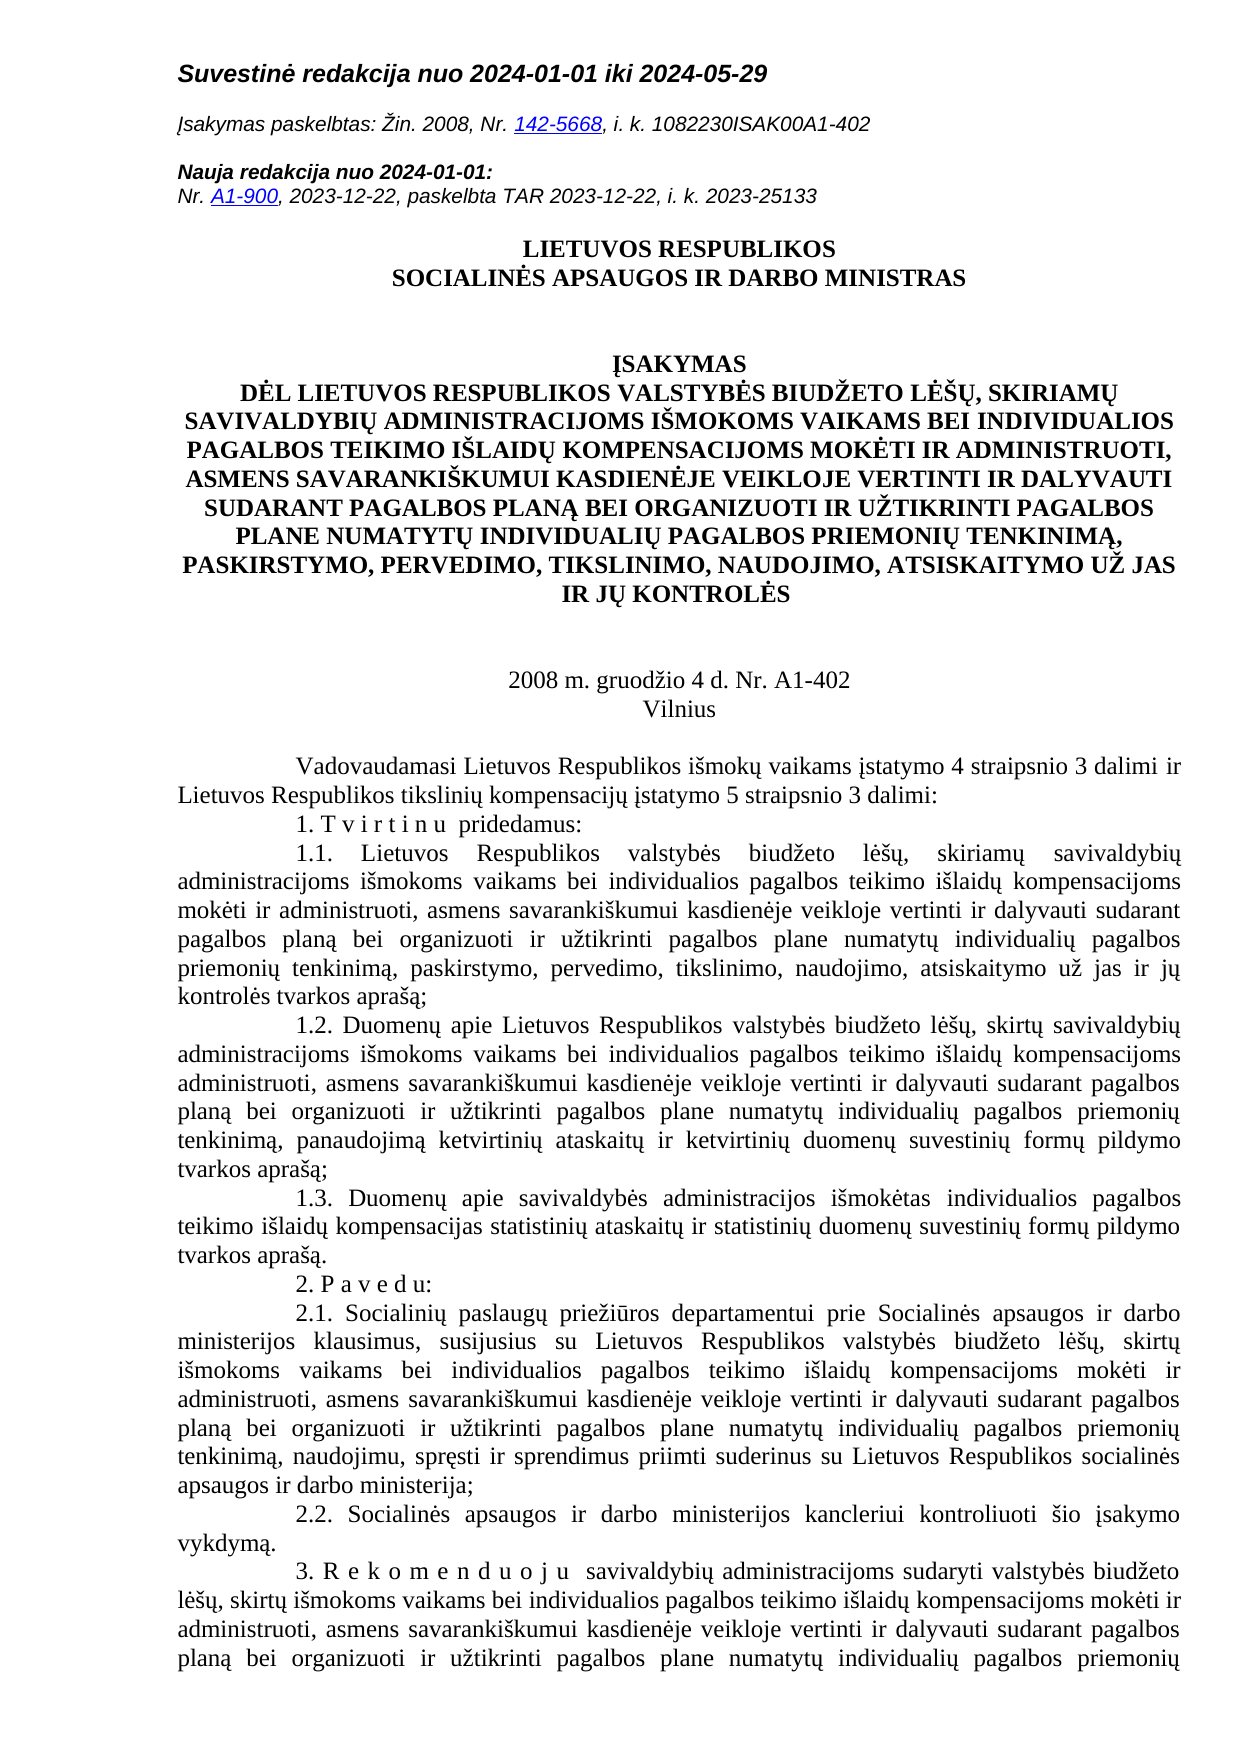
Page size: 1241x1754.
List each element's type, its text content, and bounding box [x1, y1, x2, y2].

text 3. R e k o m e n d u o j u savivaldybių administracijoms sudaryti valstybės biudžeto lėšų, skirtų išmokoms vaikams bei individualios pagalbos teikimo išlaidų kompensacijoms mokėti ir administruoti, asmens savarankiškumui kasdienėje veikloje vertinti ir dalyvauti sudarant pagalbos planą bei organizuoti ir užtikrinti pagalbos plane numatytų individualių pagalbos priemonių [177, 1556, 1181, 1671]
text 2. P a v e d u: [177, 1269, 1181, 1298]
text SOCIALINĖS APSAUGOS IR DARBO MINISTRAS [177, 263, 1181, 291]
text 1. T v i r t i n u pridedamus: [177, 809, 1181, 838]
text Nauja redakcija nuo 2024-01-01: [177, 160, 1181, 184]
text Suvestinė redakcija nuo 2024-01-01 iki 2024-05-29 [177, 59, 1181, 88]
text ĮSAKYMAS [177, 349, 1181, 378]
text Įsakymas paskelbtas: Žin. 2008, Nr. 142-5668, i. k. 1082230ISAK00A1-402 [177, 112, 1181, 136]
text 2.1. Socialinių paslaugų priežiūros departamentui prie Socialinės apsaugos ir darbo ministerijos klausimus, susijusius su Lietuvos Respublikos valstybės biudžeto lėšų, skirtų išmokoms vaikams bei individualios pagalbos teikimo išlaidų kompensacijoms mokėti ir administruoti, asmens savarankiškumui kasdienėje veikloje vertinti ir dalyvauti sudarant pagalbos planą bei organizuoti ir užtikrinti pagalbos plane numatytų individualių pagalbos priemonių tenkinimą, naudojimu, spręsti ir sprendimus priimti suderinus su Lietuvos Respublikos socialinės apsaugos ir darbo ministerija; [177, 1298, 1181, 1499]
text 1.1. Lietuvos Respublikos valstybės biudžeto lėšų, skiriamų savivaldybių administracijoms išmokoms vaikams bei individualios pagalbos teikimo išlaidų kompensacijoms mokėti ir administruoti, asmens savarankiškumui kasdienėje veikloje vertinti ir dalyvauti sudarant pagalbos planą bei organizuoti ir užtikrinti pagalbos plane numatytų individualių pagalbos priemonių tenkinimą, paskirstymo, pervedimo, tikslinimo, naudojimo, atsiskaitymo už jas ir jų kontrolės tvarkos aprašą; [177, 838, 1181, 1010]
text 1.3. Duomenų apie savivaldybės administracijos išmokėtas individualios pagalbos teikimo išlaidų kompensacijas statistinių ataskaitų ir statistinių duomenų suvestinių formų pildymo tvarkos aprašą. [177, 1183, 1181, 1269]
text 1.2. Duomenų apie Lietuvos Respublikos valstybės biudžeto lėšų, skirtų savivaldybių administracijoms išmokoms vaikams bei individualios pagalbos teikimo išlaidų kompensacijoms administruoti, asmens savarankiškumui kasdienėje veikloje vertinti ir dalyvauti sudarant pagalbos planą bei organizuoti ir užtikrinti pagalbos plane numatytų individualių pagalbos priemonių tenkinimą, panaudojimą ketvirtinių ataskaitų ir ketvirtinių duomenų suvestinių formų pildymo tvarkos aprašą; [177, 1010, 1181, 1183]
text LIETUVOS RESPUBLIKOS [177, 234, 1181, 263]
text Nr. A1-900, 2023-12-22, paskelbta TAR 2023-12-22, i. k. 2023-25133 [177, 184, 1181, 208]
text 2008 m. gruodžio 4 d. Nr. A1-402 Vilnius [177, 665, 1181, 723]
text 2.2. Socialinės apsaugos ir darbo ministerijos kancleriui kontroliuoti šio įsakymo vykdymą. [177, 1499, 1181, 1556]
text DĖL LIETUVOS RESPUBLIKOS VALSTYBĖS BIUDŽETO LĖŠŲ, SKIRIAMŲ SAVIVALDYBIŲ ADMINISTRACIJOMS IŠMOKOMS VAIKAMS BEI INDIVIDUALIOS PAGALBOS TEIKIMO IŠLAIDŲ KOMPENSACIJOMS MOKĖTI IR ADMINISTRUOTI, ASMENS SAVARANKIŠKUMUI KASDIENĖJE VEIKLOJE VERTINTI IR DALYVAUTI SUDARANT PAGALBOS PLANĄ BEI ORGANIZUOTI IR UŽTIKRINTI PAGALBOS PLANE NUMATYTŲ INDIVIDUALIŲ PAGALBOS PRIEMONIŲ TENKINIMĄ, PASKIRSTYMO, PERVEDIMO, TIKSLINIMO, NAUDOJIMO, ATSISKAITYMO UŽ JAS IR JŲ KONTROLĖS [177, 378, 1181, 608]
text Vadovaudamasi Lietuvos Respublikos išmokų vaikams įstatymo 4 straipsnio 3 dalimi ir Lietuvos Respublikos tikslinių kompensacijų įstatymo 5 straipsnio 3 dalimi: [177, 751, 1181, 809]
